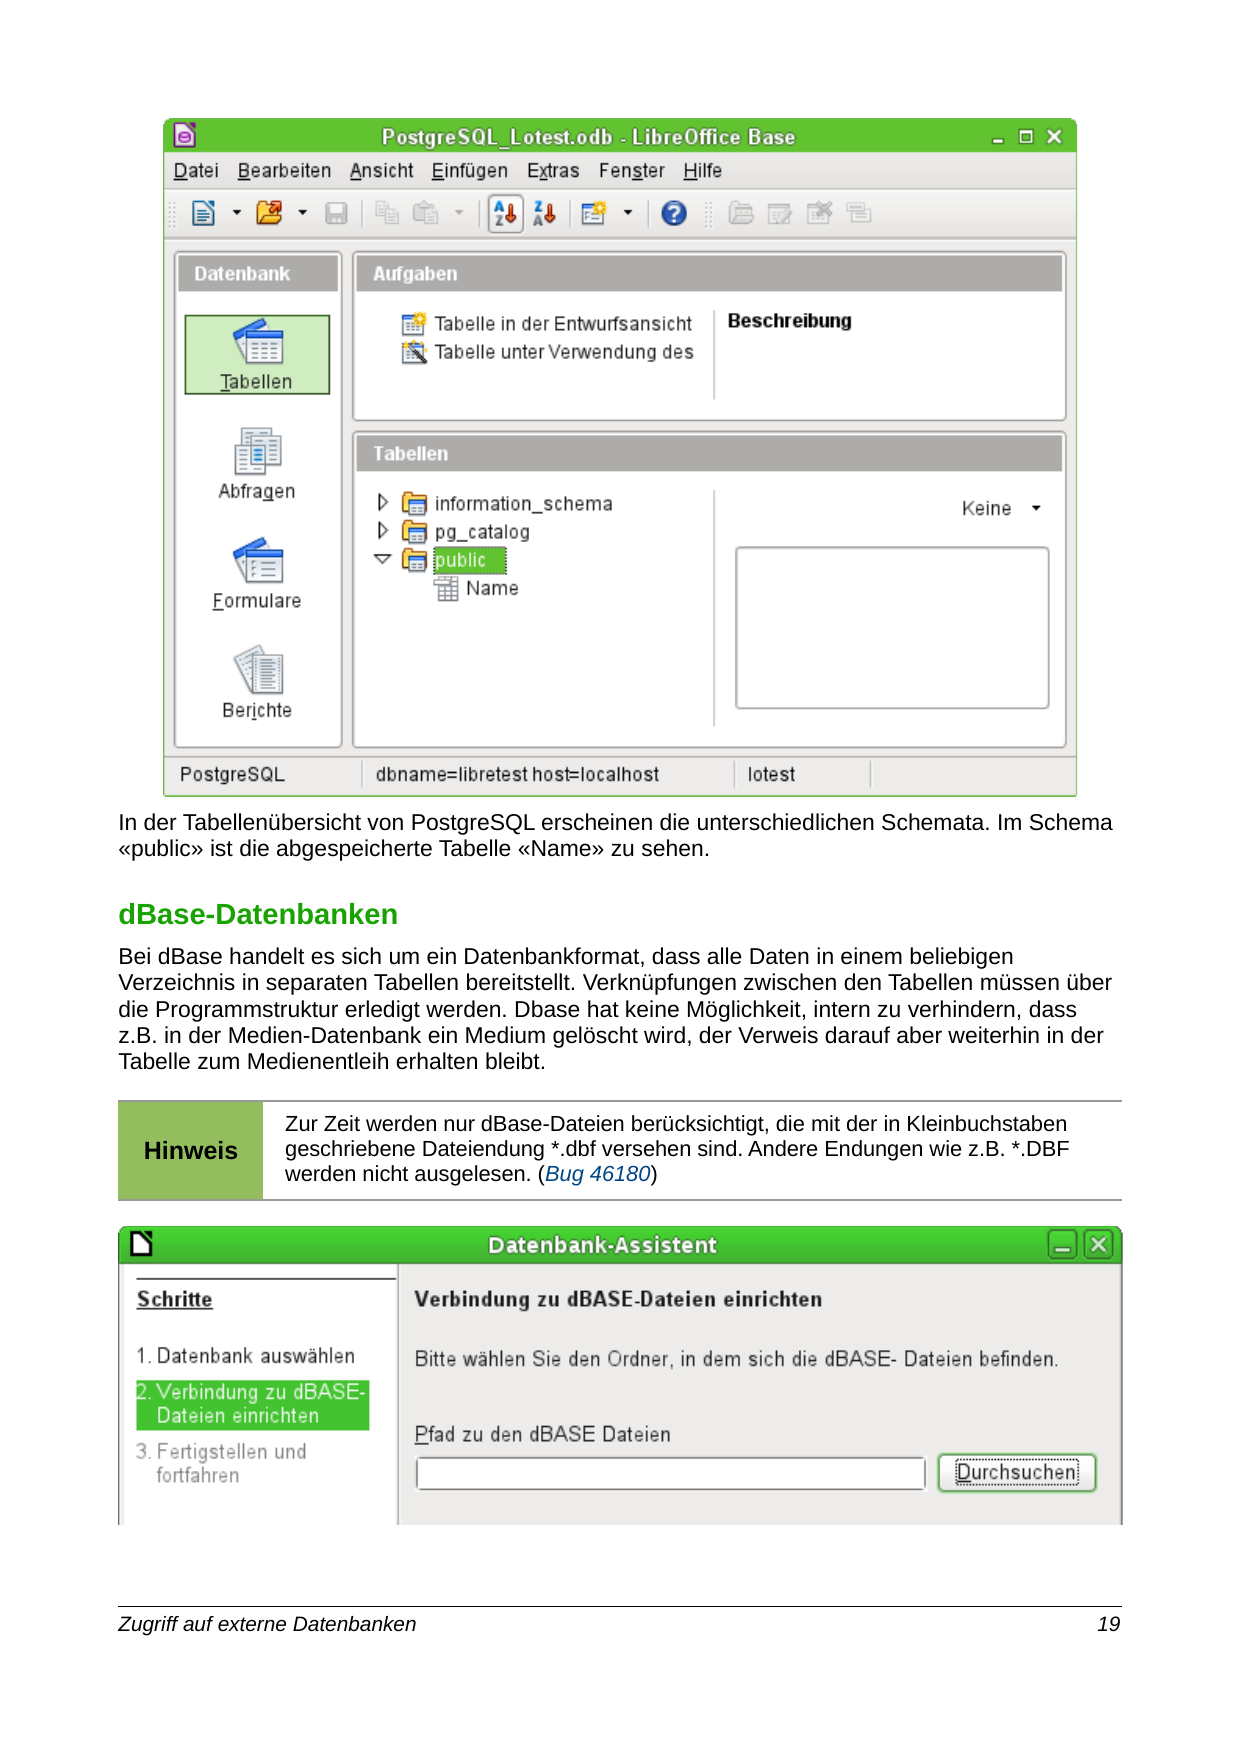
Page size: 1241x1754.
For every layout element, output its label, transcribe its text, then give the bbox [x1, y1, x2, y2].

table_header Hinweis [118, 1102, 263, 1199]
table_header Zur Zeit werden nur dBase-Dateien berücksichtigt, die mit der in Kleinbuchstaben geschriebene Dateiendung *.dbf versehen sind. Andere Endungen wie z.B. *.DBF werden nicht ausgelesen. (Bug 46180) [264, 1102, 1122, 1199]
picture [163, 118, 1078, 797]
picture [118, 1226, 1123, 1525]
subtitle dBase-Datenbanken [118, 897, 1122, 930]
text Bei dBase handelt es sich um ein Datenbankformat, dass alle Daten in einem beliebigen Verzeichnis in separaten Tabellen bereitstellt. Verknüpfungen zwischen den Tabellen müssen über die Programmstruktur erledigt werden. Dbase hat keine Möglichkeit, intern zu verhindern, dass z.B. in der Medien-Datenbank ein Medium gelöscht wird, der Verweis darauf aber weiterhin in der Tabelle zum Medienentleih erhalten bleibt. [118, 943, 1122, 1074]
text In der Tabellenübersicht von PostgreSQL erscheinen die unterschiedlichen Schemata. Im Schema «public» ist die abgespeicherte Tabelle «Name» zu sehen. [118, 809, 1122, 861]
